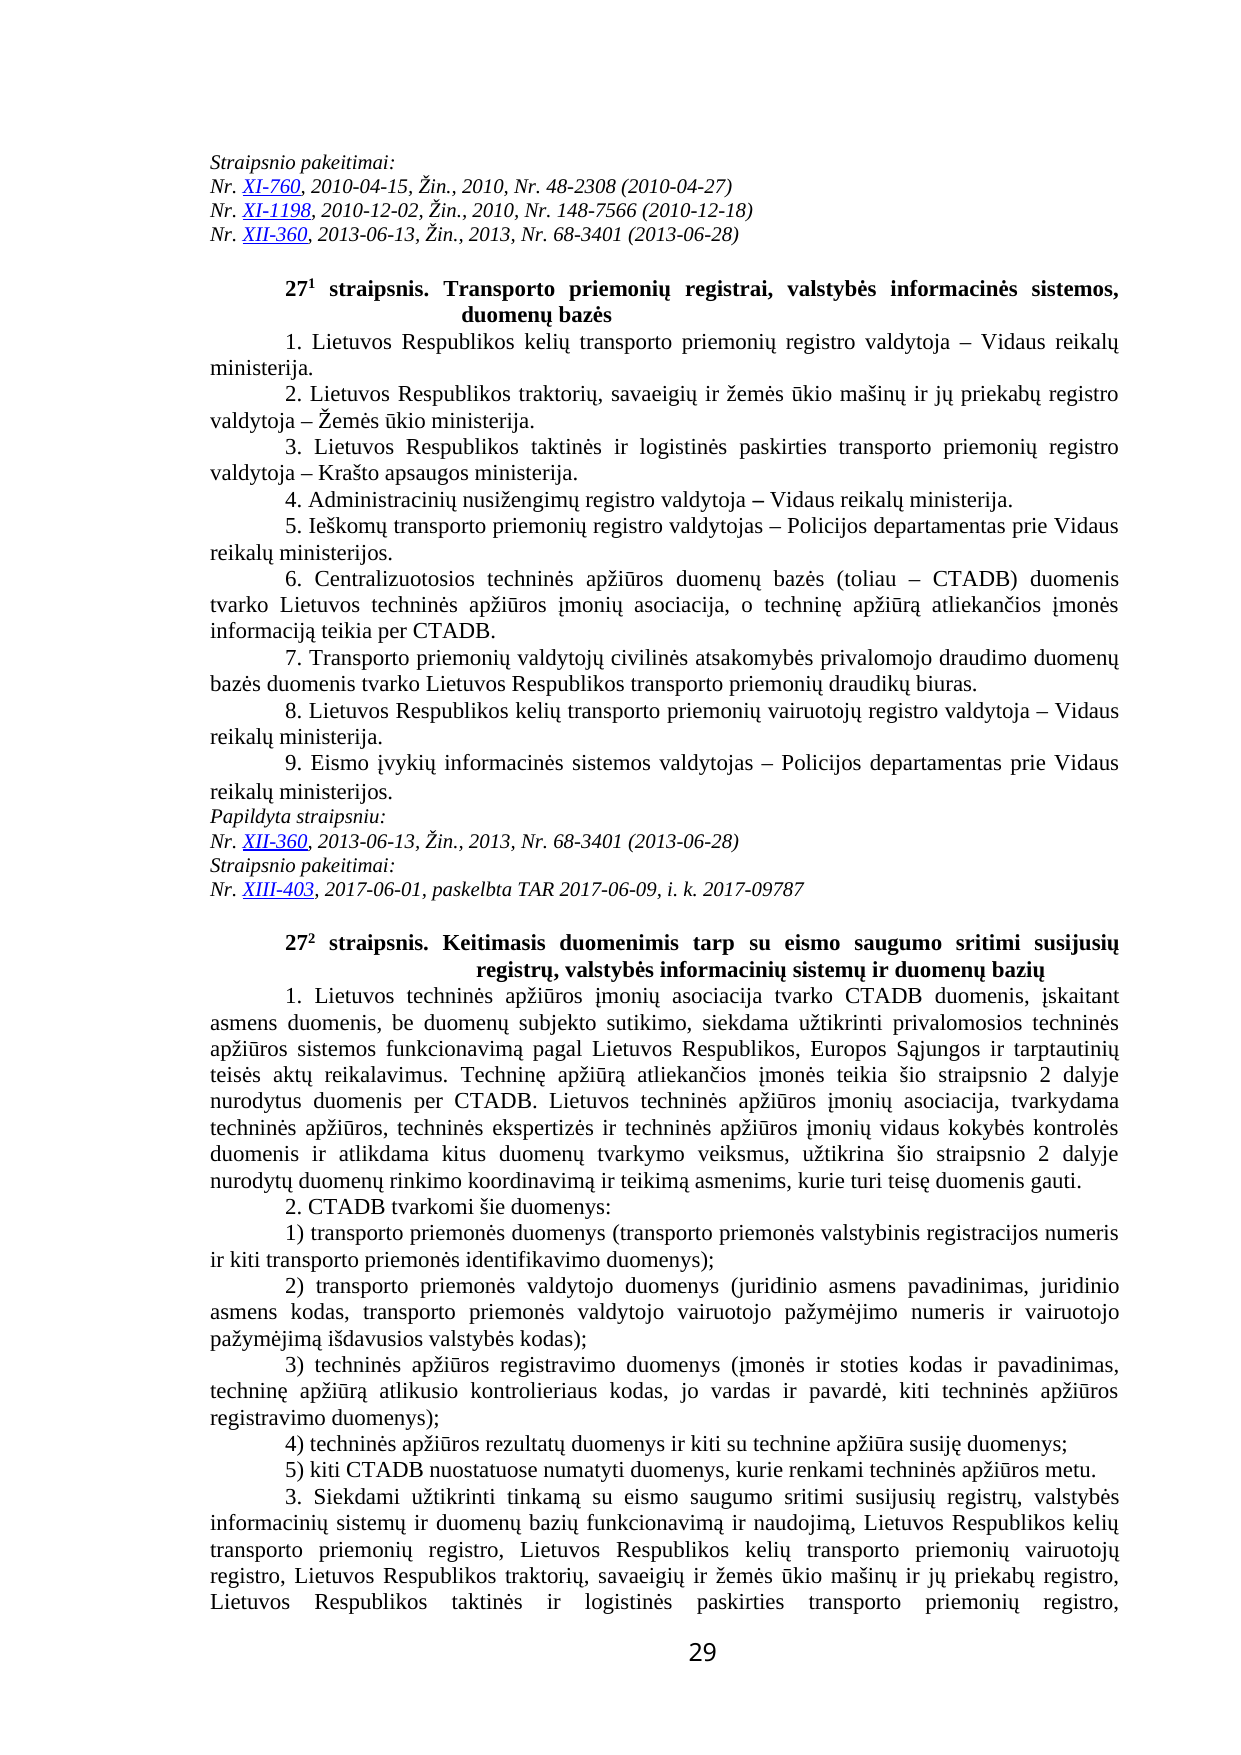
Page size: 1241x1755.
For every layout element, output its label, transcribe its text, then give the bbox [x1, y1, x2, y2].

text 3. Siekdami užtikrinti tinkamą su eismo saugumo sritimi susijusių registrų, valstybės informacinių sistemų ir duomenų bazių funkcionavimą ir naudojimą, Lietuvos Respublikos kelių transporto priemonių registro, Lietuvos Respublikos kelių transporto priemonių vairuotojų registro, Lietuvos Respublikos traktorių, savaeigių ir žemės ūkio mašinų ir jų priekabų registro, Lietuvos Respublikos taktinės ir logistinės paskirties transporto priemonių registro, [210, 1483, 1120, 1615]
text 272 straipsnis. Keitimasis duomenimis tarp su eismo saugumo sritimi susijusių registrų, valstybės informacinių sistemų ir duomenų bazių [285, 929, 1120, 982]
text 3) techninės apžiūros registravimo duomenys (įmonės ir stoties kodas ir pavadinimas, techninę apžiūrą atlikusio kontrolieriaus kodas, jo vardas ir pavardė, kiti techninės apžiūros registravimo duomenys); [210, 1351, 1120, 1430]
text 2. CTADB tvarkomi šie duomenys: [210, 1193, 1120, 1219]
text 6. Centralizuotosios techninės apžiūros duomenų bazės (toliau – CTADB) duomenis tvarko Lietuvos techninės apžiūros įmonių asociacija, o techninę apžiūrą atliekančios įmonės informaciją teikia per CTADB. [210, 565, 1120, 644]
text Nr. XIII-403, 2017-06-01, paskelbta TAR 2017-06-09, i. k. 2017-09787 [210, 877, 1120, 901]
text 2) transporto priemonės valdytojo duomenys (juridinio asmens pavadinimas, juridinio asmens kodas, transporto priemonės valdytojo vairuotojo pažymėjimo numeris ir vairuotojo pažymėjimą išdavusios valstybės kodas); [210, 1272, 1120, 1351]
text 1. Lietuvos Respublikos kelių transporto priemonių registro valdytoja – Vidaus reikalų ministerija. [210, 328, 1120, 380]
text 2. Lietuvos Respublikos traktorių, savaeigių ir žemės ūkio mašinų ir jų priekabų registro valdytoja – Žemės ūkio ministerija. [210, 380, 1120, 433]
text 4. Administracinių nusižengimų registro valdytoja – Vidaus reikalų ministerija. [210, 486, 1120, 512]
text 4) techninės apžiūros rezultatų duomenys ir kiti su technine apžiūra susiję duomenys; [210, 1430, 1120, 1457]
text 5) kiti CTADB nuostatuose numatyti duomenys, kurie renkami techninės apžiūros metu. [210, 1457, 1120, 1483]
text 5. Ieškomų transporto priemonių registro valdytojas – Policijos departamentas prie Vidaus reikalų ministerijos. [210, 512, 1120, 565]
text Papildyta straipsniu: [210, 804, 1120, 828]
text 3. Lietuvos Respublikos taktinės ir logistinės paskirties transporto priemonių registro valdytoja – Krašto apsaugos ministerija. [210, 433, 1120, 486]
text Nr. XI-1198, 2010-12-02, Žin., 2010, Nr. 148-7566 (2010-12-18) [210, 198, 1120, 222]
text 1) transporto priemonės duomenys (transporto priemonės valstybinis registracijos numeris ir kiti transporto priemonės identifikavimo duomenys); [210, 1219, 1120, 1272]
text Straipsnio pakeitimai: [210, 853, 1120, 877]
text Straipsnio pakeitimai: [210, 150, 1120, 174]
text 9. Eismo įvykių informacinės sistemos valdytojas – Policijos departamentas prie Vidaus reikalų ministerijos. [210, 749, 1120, 804]
text 7. Transporto priemonių valdytojų civilinės atsakomybės privalomojo draudimo duomenų bazės duomenis tvarko Lietuvos Respublikos transporto priemonių draudikų biuras. [210, 644, 1120, 697]
text Nr. XII-360, 2013-06-13, Žin., 2013, Nr. 68-3401 (2013-06-28) [210, 222, 1120, 246]
text Nr. XII-360, 2013-06-13, Žin., 2013, Nr. 68-3401 (2013-06-28) [210, 828, 1120, 853]
text 271 straipsnis. Transporto priemonių registrai, valstybės informacinės sistemos, duomenų bazės [285, 275, 1120, 328]
text 1. Lietuvos techninės apžiūros įmonių asociacija tvarko CTADB duomenis, įskaitant asmens duomenis, be duomenų subjekto sutikimo, siekdama užtikrinti privalomosios techninės apžiūros sistemos funkcionavimą pagal Lietuvos Respublikos, Europos Sąjungos ir tarptautinių teisės aktų reikalavimus. Techninę apžiūrą atliekančios įmonės teikia šio straipsnio 2 dalyje nurodytus duomenis per CTADB. Lietuvos techninės apžiūros įmonių asociacija, tvarkydama techninės apžiūros, techninės ekspertizės ir techninės apžiūros įmonių vidaus kokybės kontrolės duomenis ir atlikdama kitus duomenų tvarkymo veiksmus, užtikrina šio straipsnio 2 dalyje nurodytų duomenų rinkimo koordinavimą ir teikimą asmenims, kurie turi teisę duomenis gauti. [210, 982, 1120, 1193]
text 8. Lietuvos Respublikos kelių transporto priemonių vairuotojų registro valdytoja – Vidaus reikalų ministerija. [210, 697, 1120, 749]
text Nr. XI-760, 2010-04-15, Žin., 2010, Nr. 48-2308 (2010-04-27) [210, 174, 1120, 198]
